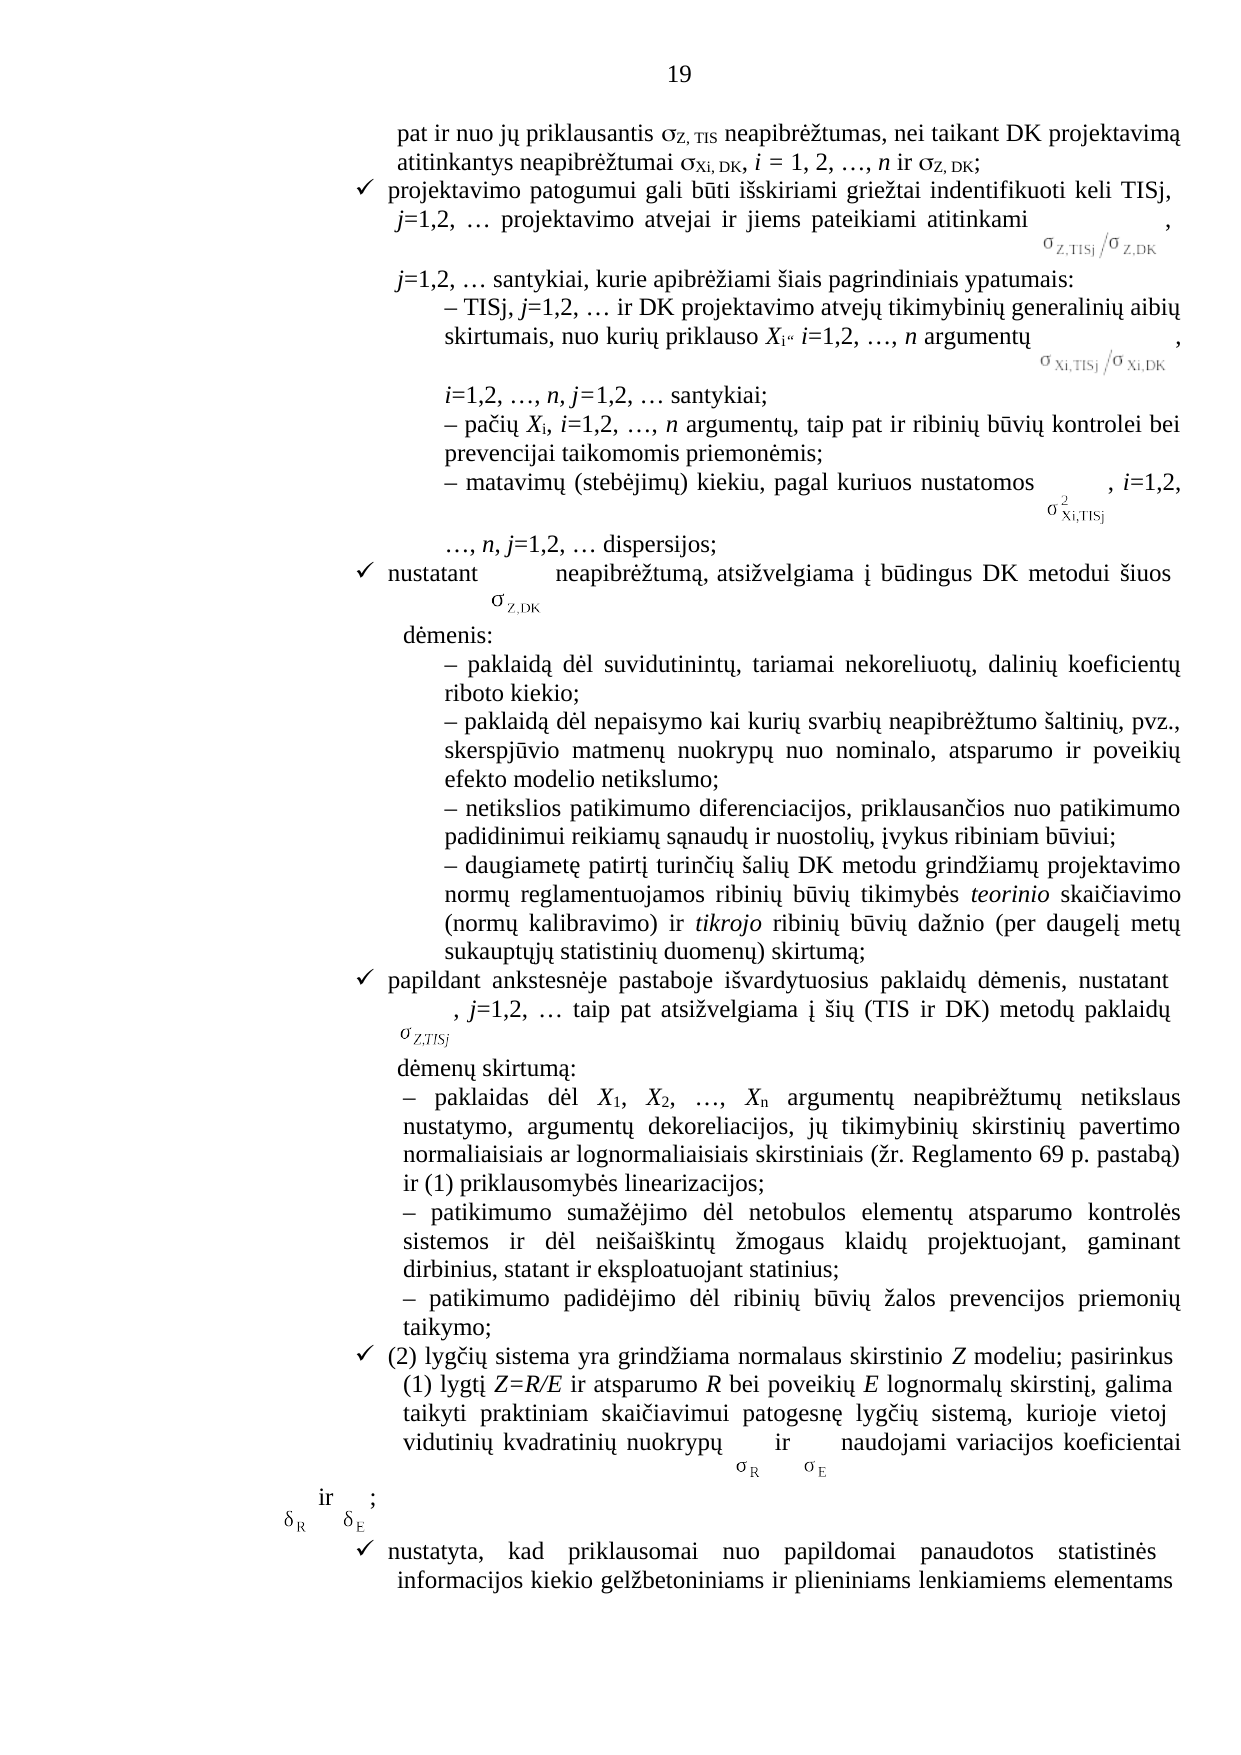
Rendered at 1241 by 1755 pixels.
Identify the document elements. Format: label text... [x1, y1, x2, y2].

text nustatant neapibrėžtumą, atsižvelgiama į būdingus DK metodui šiuos dėmenis: [281, 558, 1181, 649]
text – patikimumo sumažėjimo dėl netobulos elementų atsparumo kontrolės sistemos ir dėl neišaiškintų žmogaus klaidų projektuojant, gaminant dirbinius, statant ir eksploatuojant statinius; [403, 1197, 1181, 1283]
text – matavimų (stebėjimų) kiekiu, pagal kuriuos nustatomos , i=1,2, …, n, j=1,2, … dispersijos; [444, 467, 1181, 558]
text (2) lygčių sistema yra grindžiama normalaus skirstinio Z modeliu; pasirinkus (1) lygtį Z=R/E ir atsparumo R bei poveikių E lognormalų skirstinį, galima taikyti praktiniam skaičiavimui patogesnę lygčių sistemą, kurioje vietoj vidutinių kvadratinių nuokrypų ir naudojami variacijos koeficientai ir ; [281, 1341, 1181, 1536]
text papildant ankstesnėje pastaboje išvardytuosius paklaidų dėmenis, nustatant , j=1,2, … taip pat atsižvelgiama į šių (TIS ir DK) metodų paklaidų dėmenų skirtumą: [281, 965, 1181, 1082]
text – paklaidas dėl X1, X2, …, Xn argumentų neapibrėžtumų netikslaus nustatymo, argumentų dekoreliacijos, jų tikimybinių skirstinių pavertimo normaliaisiais ar lognormaliaisiais skirstiniais (žr. Reglamento 69 p. pastabą) ir (1) priklausomybės linearizacijos; [403, 1082, 1181, 1197]
text nustatyta, kad priklausomai nuo papildomai panaudotos statistinės informacijos kiekio gelžbetoniniams ir plieniniams lenkiamiems elementams [281, 1536, 1181, 1594]
text pat ir nuo jų priklausantis sZ, TIS neapibrėžtumas, nei taikant DK projektavimą atitinkantys neapibrėžtumai sXi, DK, i = 1, 2, …, n ir sZ, DK; [281, 118, 1181, 176]
text – paklaidą dėl suvidutinintų, tariamai nekoreliuotų, dalinių koeficientų riboto kiekio; [444, 649, 1181, 706]
text – pačių Xi, i=1,2, …, n argumentų, taip pat ir ribinių būvių kontrolei bei prevencijai taikomomis priemonėmis; [444, 409, 1181, 467]
text – daugiametę patirtį turinčių šalių DK metodu grindžiamų projektavimo normų reglamentuojamos ribinių būvių tikimybės teorinio skaičiavimo (normų kalibravimo) ir tikrojo ribinių būvių dažnio (per daugelį metų sukauptųjų statistinių duomenų) skirtumą; [444, 850, 1181, 965]
text – TISj, j=1,2, … ir DK projektavimo atvejų tikimybinių generalinių aibių skirtumais, nuo kurių priklauso Xi“ i=1,2, …, n argumentų , i=1,2, …, n, j=1,2, … santykiai; [444, 292, 1181, 409]
text projektavimo patogumui gali būti išskiriami griežtai indentifikuoti keli TISj, j=1,2, … projektavimo atvejai ir jiems pateikiami atitinkami , j=1,2, … santykiai, kurie apibrėžiami šiais pagrindiniais ypatumais: [281, 176, 1181, 292]
text – paklaidą dėl nepaisymo kai kurių svarbių neapibrėžtumo šaltinių, pvz., skerspjūvio matmenų nuokrypų nuo nominalo, atsparumo ir poveikių efekto modelio netikslumo; [444, 706, 1181, 793]
text – patikimumo padidėjimo dėl ribinių būvių žalos prevencijos priemonių taikymo; [403, 1283, 1181, 1341]
text – netikslios patikimumo diferenciacijos, priklausančios nuo patikimumo padidinimui reikiamų sąnaudų ir nuostolių, įvykus ribiniam būviui; [444, 793, 1181, 850]
